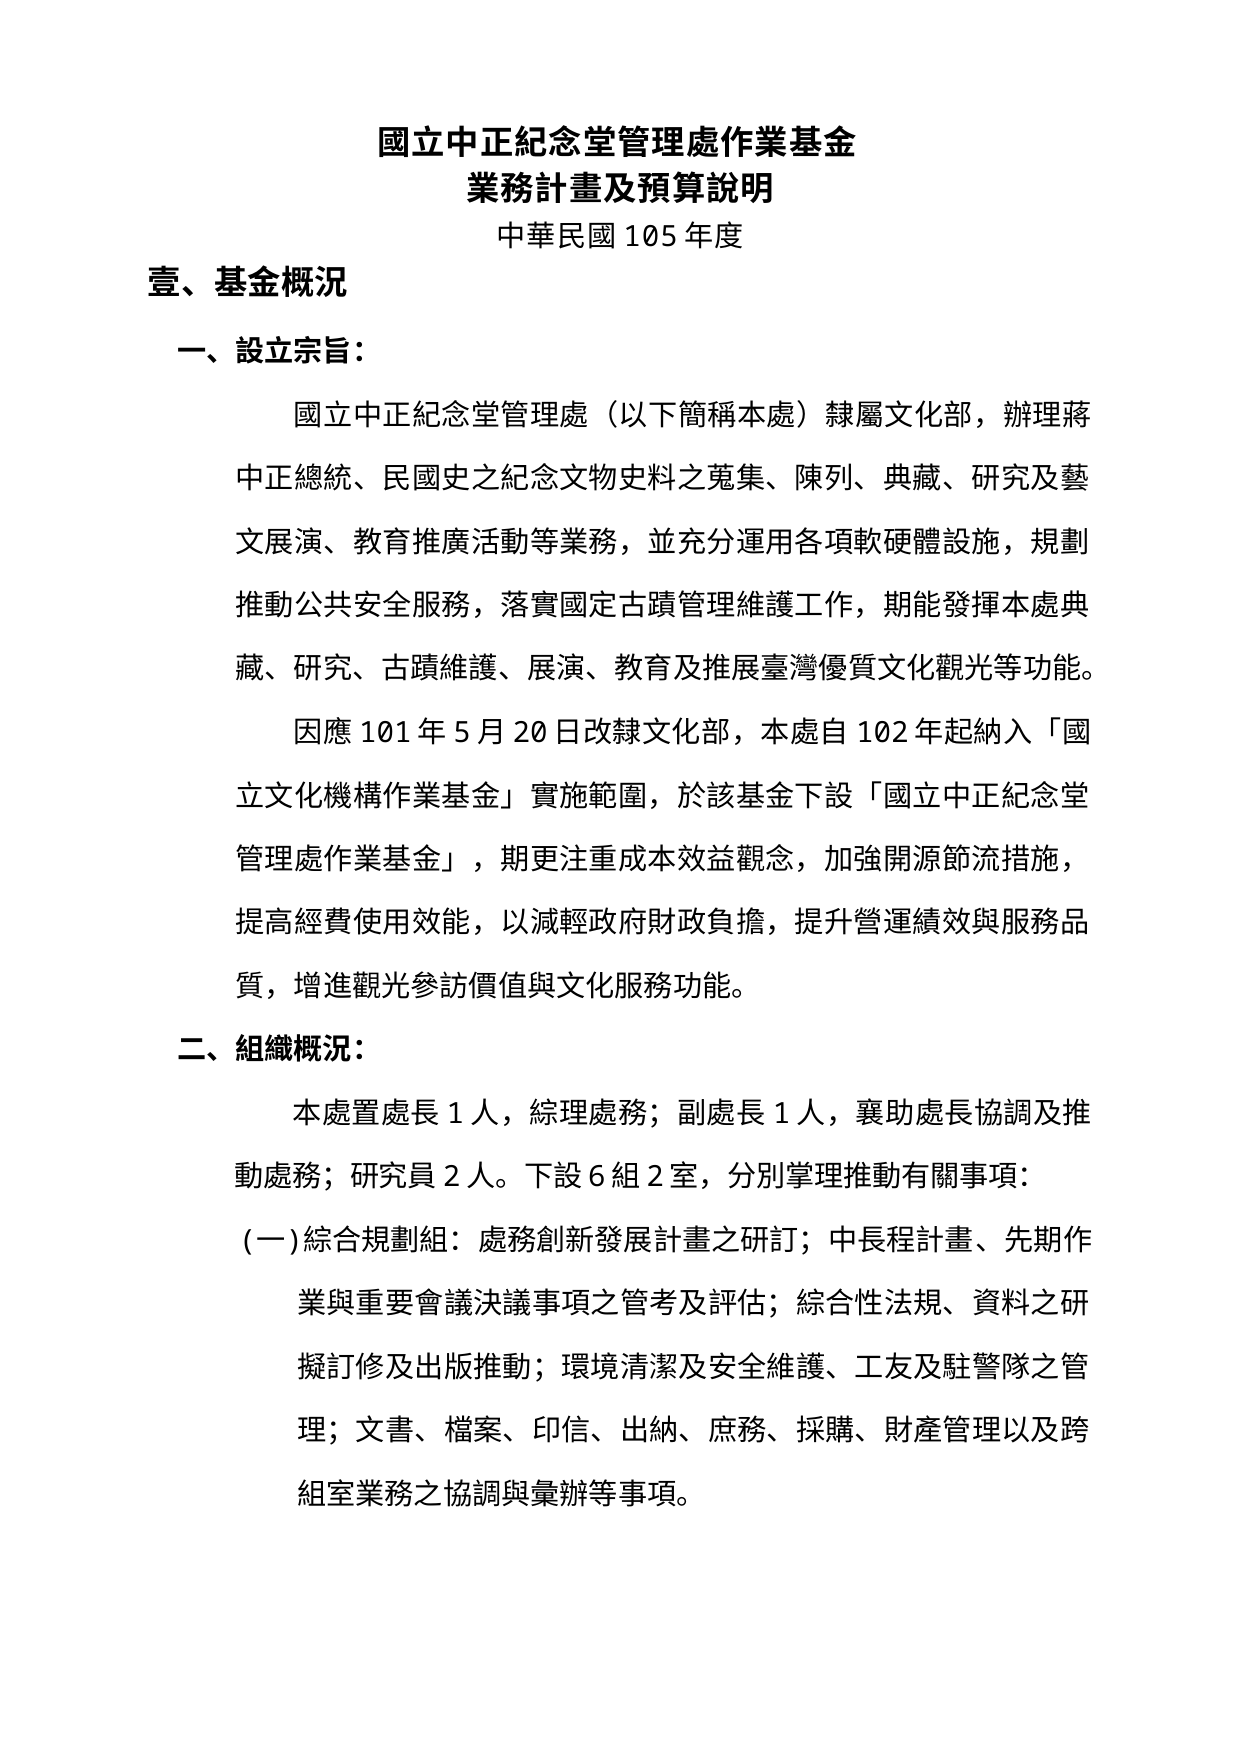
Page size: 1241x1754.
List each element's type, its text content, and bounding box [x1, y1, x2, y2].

text 本處置處長1人，綜理處務；副處長1人，襄助處長協調及推動處務；研究員2人。下設6組2室，分別掌理推動有關事項： [234, 1089, 1092, 1195]
text 一、設立宗旨： [148, 328, 1092, 370]
text 因應101年5月20日改隸文化部，本處自102年起納入「國立文化機構作業基金」實施範圍，於該基金下設「國立中正紀念堂管理處作業基金」，期更注重成本效益觀念，加強開源節流措施，提高經費使用效能，以減輕政府財政負擔，提升營運績效與服務品質，增進觀光參訪價值與文化服務功能。 [235, 708, 1092, 1005]
text 二、組織概況： [148, 1026, 1092, 1068]
text (一)綜合規劃組：處務創新發展計畫之研訂；中長程計畫、先期作業與重要會議決議事項之管考及評估；綜合性法規、資料之研擬訂修及出版推動；環境清潔及安全維護、工友及駐警隊之管理；文書、檔案、印信、出納、庶務、採購、財產管理以及跨組室業務之協調與彙辦等事項。 [239, 1216, 1092, 1512]
text 壹、基金概況 [148, 256, 1092, 304]
text 中華民國105年度 [148, 210, 1092, 256]
text 國立中正紀念堂管理處作業基金 [110, 118, 1092, 164]
text 國立中正紀念堂管理處（以下簡稱本處）隸屬文化部，辦理蔣中正總統、民國史之紀念文物史料之蒐集、陳列、典藏、研究及藝文展演、教育推廣活動等業務，並充分運用各項軟硬體設施，規劃推動公共安全服務，落實國定古蹟管理維護工作，期能發揮本處典藏、研究、古蹟維護、展演、教育及推展臺灣優質文化觀光等功能。 [235, 391, 1092, 687]
text 業務計畫及預算說明 [148, 164, 1092, 210]
